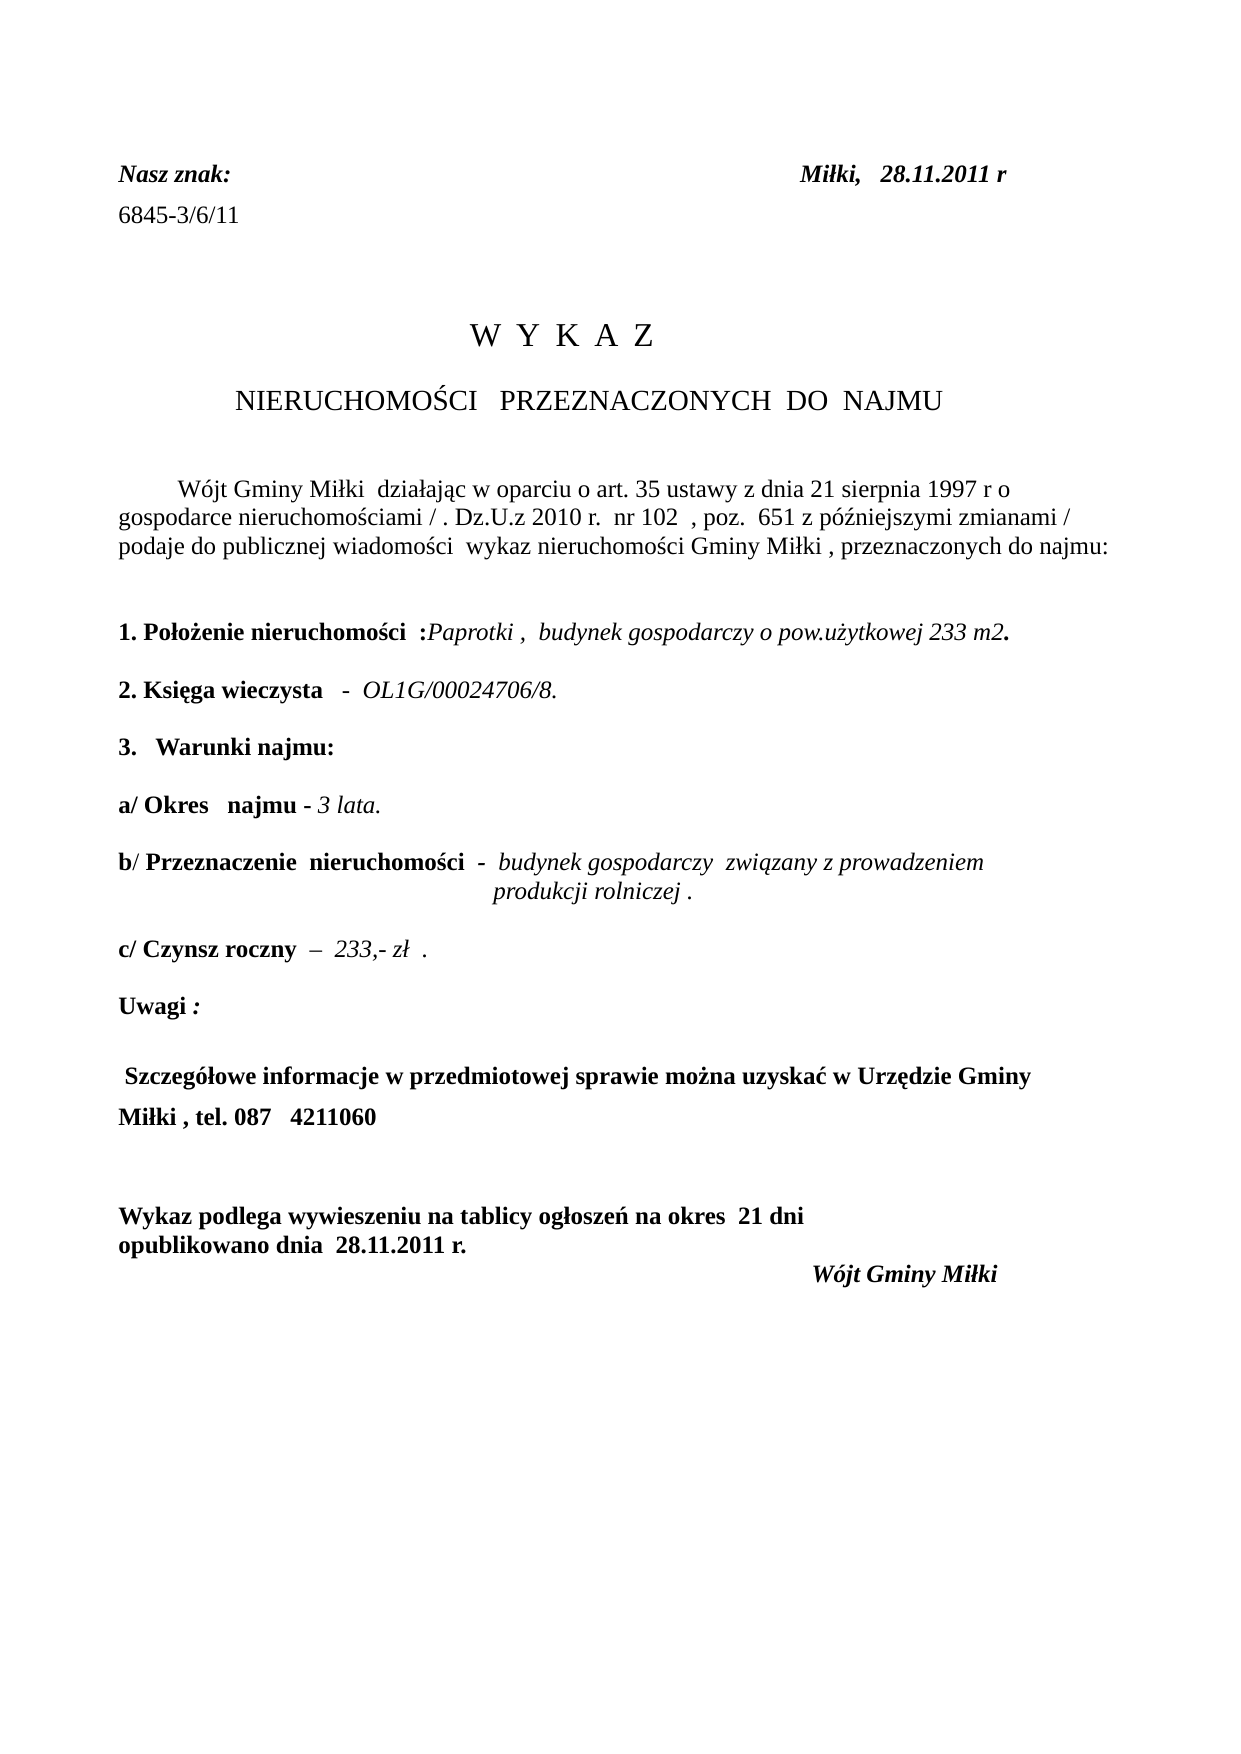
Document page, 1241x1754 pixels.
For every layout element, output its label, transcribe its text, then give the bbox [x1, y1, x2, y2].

text opublikowano dnia 28.11.2011 r. [118, 1230, 1122, 1259]
text 2. Księga wieczysta - OL1G/00024706/8. [118, 675, 1122, 704]
text Szczegółowe informacje w przedmiotowej sprawie można uzyskać w Urzędzie Gminy [118, 1061, 1122, 1090]
text Wykaz podlega wywieszeniu na tablicy ogłoszeń na okres 21 dni [118, 1201, 1122, 1230]
subtitle Uwagi : [118, 991, 1122, 1020]
text b/ Przeznaczenie nieruchomości - budynek gospodarczy związany z prowadzeniem [118, 847, 1122, 876]
text Wójt Gminy Miłki działając w oparciu o art. 35 ustawy z dnia 21 sierpnia 1997 r o gospodarce nieruchomościami / . Dz.U.z 2010 r. nr 102 , poz. 651 z późniejszymi zmianami / podaje do publicznej wiadomości wykaz nieruchomości Gminy Miłki , przeznaczonych do najmu: [118, 474, 1122, 560]
text Miłki , tel. 087 4211060 [118, 1102, 1122, 1131]
text Wójt Gminy Miłki [118, 1259, 1122, 1287]
text 6845-3/6/11 [118, 201, 1122, 229]
text a/ Okres najmu - 3 lata. [118, 790, 1122, 819]
text 1. Położenie nieruchomości :Paprotki , budynek gospodarczy o pow.użytkowej 233 m2. [118, 617, 1122, 646]
text 3. Warunki najmu: [118, 732, 1122, 761]
subtitle NIERUCHOMOŚCI PRZEZNACZONYCH DO NAJMU [118, 383, 1122, 416]
text W Y K A Z [118, 316, 1122, 354]
text c/ Czynsz roczny – 233,- zł . [118, 934, 1122, 962]
text produkcji rolniczej . [118, 876, 1122, 905]
text Nasz znak: Miłki, 28.11.2011 r [118, 159, 1122, 188]
